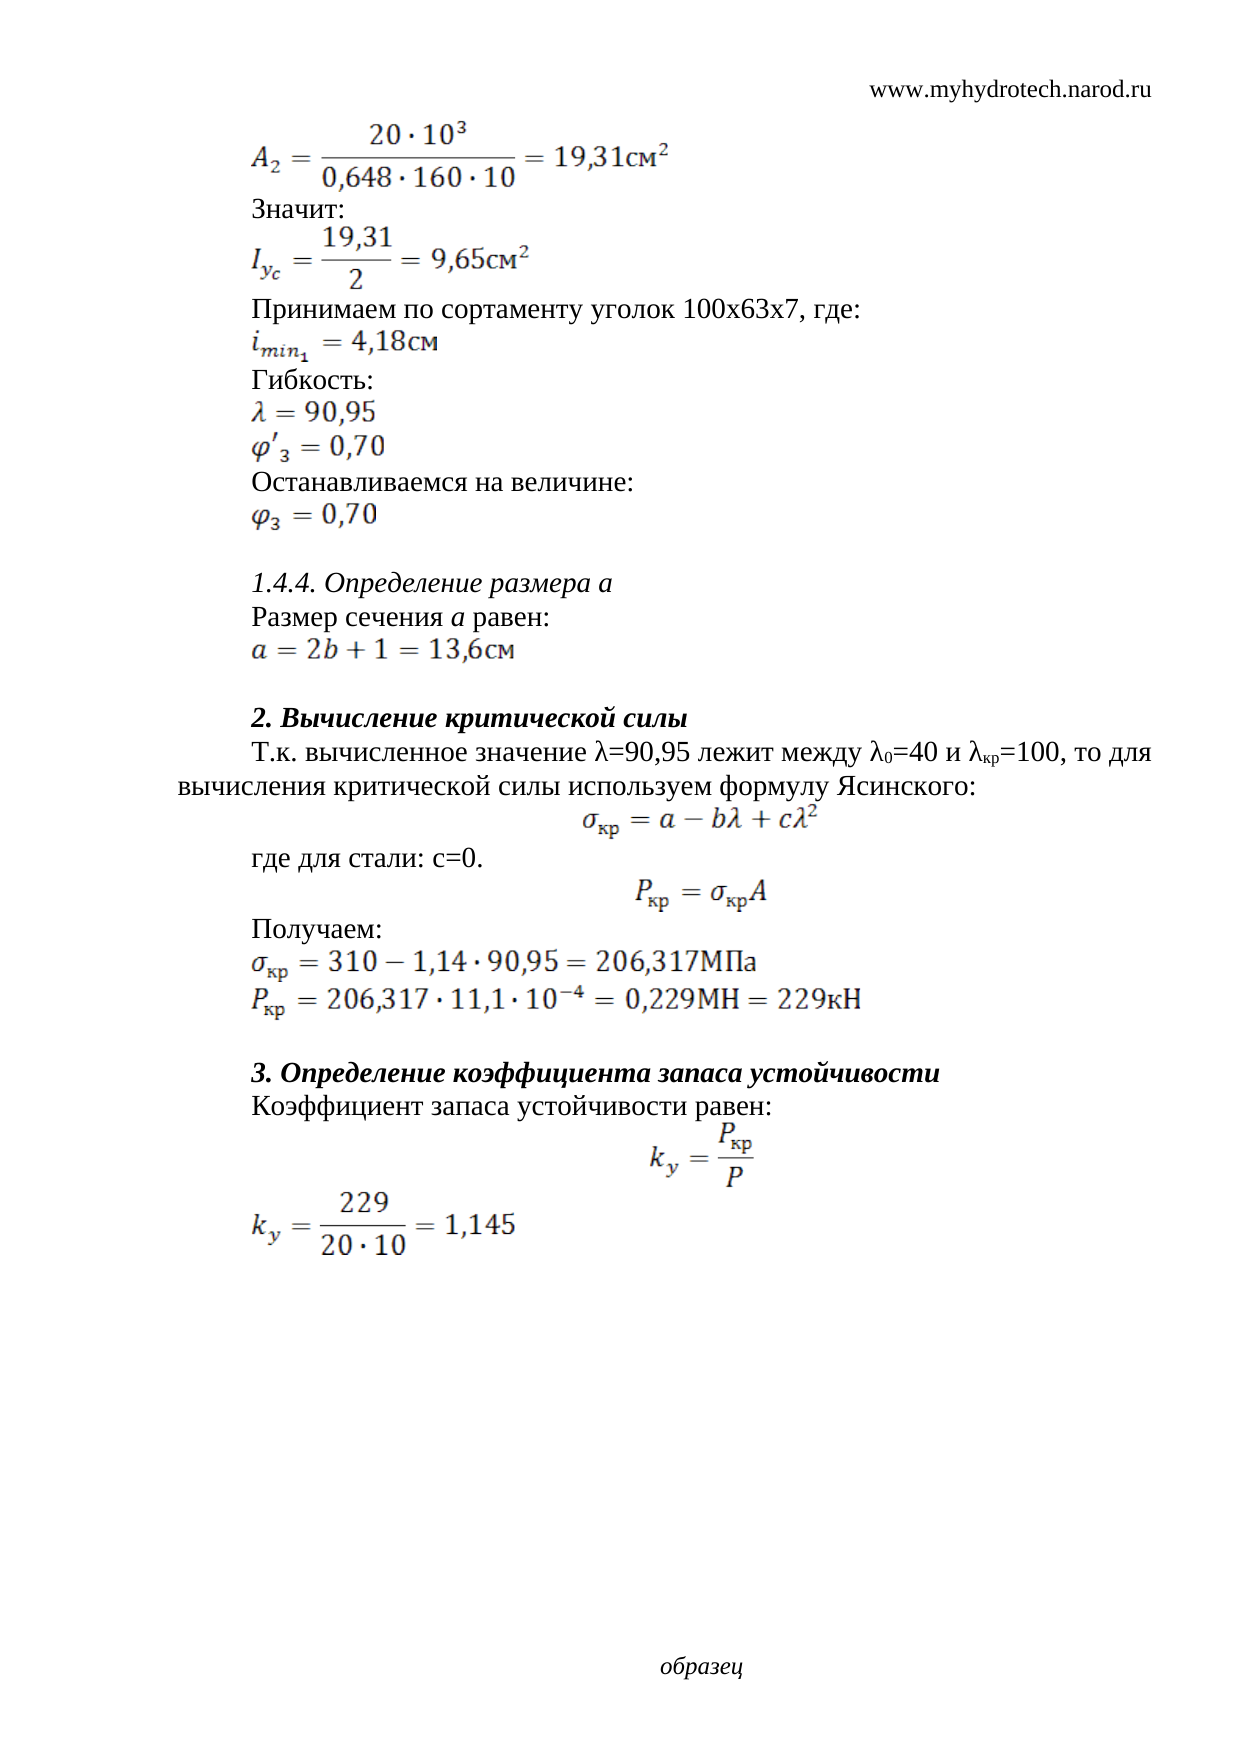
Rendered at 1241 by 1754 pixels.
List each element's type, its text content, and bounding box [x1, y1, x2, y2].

picture [635, 873, 768, 912]
picture [251, 497, 376, 532]
text Значит: [177, 192, 1152, 225]
text Коэффициент запаса устойчивости равен: [177, 1088, 1152, 1122]
picture [251, 118, 668, 192]
text Останавливаемся на величине: [177, 464, 1152, 498]
picture [251, 632, 514, 667]
text Размер сечения а равен: [177, 599, 1152, 633]
picture [582, 801, 820, 841]
text Т.к. вычисленное значение λ=90,95 лежит между λ0=40 и λкр=100, то для вычисления критической силы используем формулу Ясинского: [177, 734, 1152, 801]
picture [251, 324, 437, 362]
text Гибкость: [177, 362, 1152, 395]
text 3. Определение коэффициента запаса устойчивости [177, 1055, 1152, 1088]
text Принимаем по сортаменту уголок 100х63х7, где: [177, 291, 1152, 324]
picture [649, 1122, 754, 1189]
text Получаем: [177, 911, 1152, 945]
text где для стали: с=0. [177, 840, 1152, 874]
text 2. Вычисление критической силы [177, 701, 1152, 734]
picture [251, 225, 531, 291]
picture [251, 1189, 515, 1255]
picture [251, 395, 384, 464]
picture [251, 945, 861, 1022]
text 1.4.4. Определение размера а [177, 566, 1152, 599]
